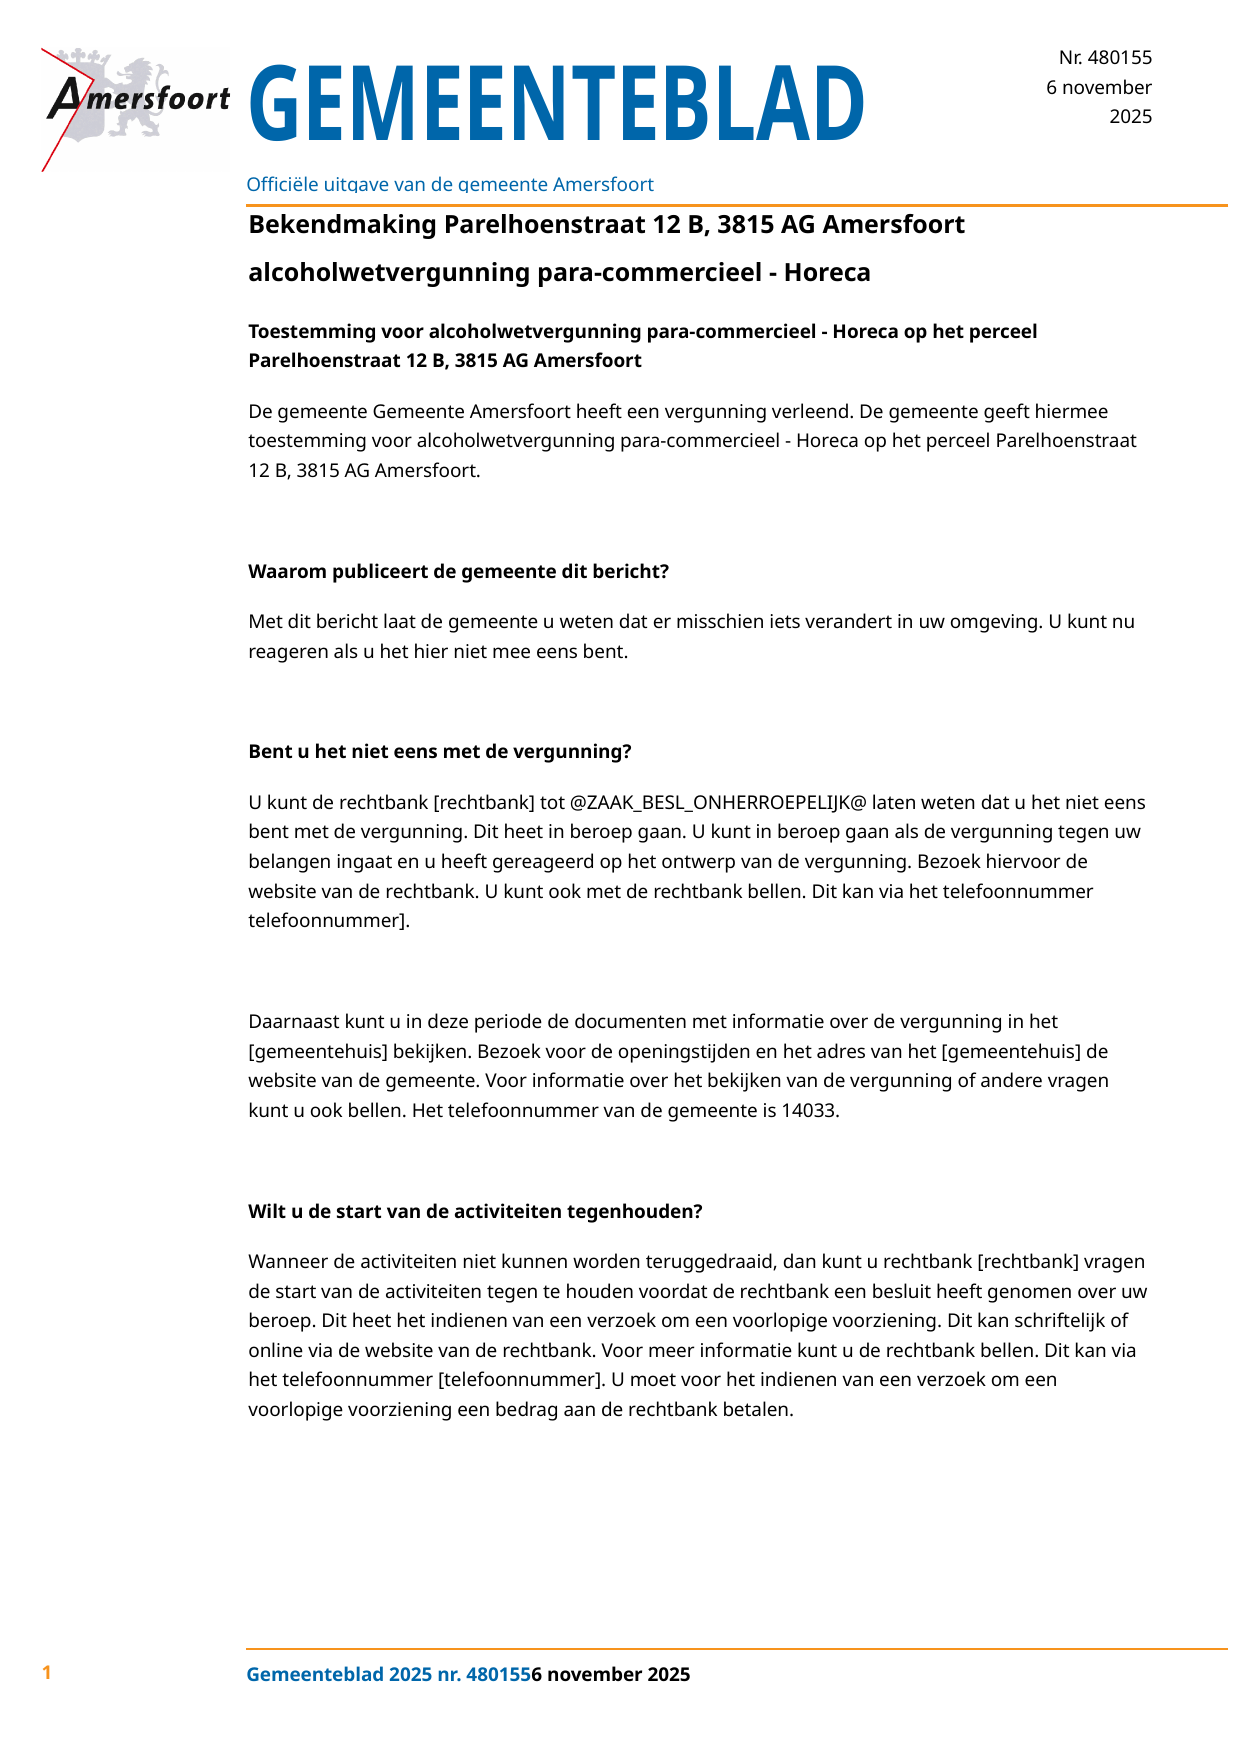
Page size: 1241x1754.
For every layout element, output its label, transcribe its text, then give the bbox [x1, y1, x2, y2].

text Daarnaast kunt u in deze periode de documenten met informatie over de vergunning in het [gemeentehuis] bekijken. Bezoek voor de openingstijden en het adres van het [gemeentehuis] de website van de gemeente. Voor informatie over het bekijken van de vergunning of andere vragen kunt u ook bellen. Het telefoonnummer van de gemeente is 14033. [248, 1008, 1152, 1123]
text Met dit bericht laat de gemeente u weten dat er misschien iets verandert in uw omgeving. U kunt nu reageren als u het hier niet mee eens bent. [248, 608, 1152, 664]
text Wanneer de activiteiten niet kunnen worden teruggedraaid, dan kunt u rechtbank [rechtbank] vragen de start van de activiteiten tegen te houden voordat de rechtbank een besluit heeft genomen over uw beroep. Dit heet het indienen van een verzoek om een voorlopige voorziening. Dit kan schriftelijk of online via de website van de rechtbank. Voor meer informatie kunt u de rechtbank bellen. Dit kan via het telefoonnummer [telefoonnummer]. U moet voor het indienen van een verzoek om een voorlopige voorziening een bedrag aan de rechtbank betalen. [248, 1248, 1152, 1422]
text Wilt u de start van de activiteiten tegenhouden? [248, 1198, 1152, 1224]
text U kunt de rechtbank [rechtbank] tot @ZAAK_BESL_ONHERROEPELIJK@ laten weten dat u het niet eens bent met de vergunning. Dit heet in beroep gaan. U kunt in beroep gaan als de vergunning tegen uw belangen ingaat en u heeft gereageerd op het ontwerp van de vergunning. Bezoek hiervoor de website van de rechtbank. U kunt ook met de rechtbank bellen. Dit kan via het telefoonnummer telefoonnummer]. [248, 789, 1152, 933]
text Toestemming voor alcoholwetvergunning para-commercieel - Horeca op het perceel Parelhoenstraat 12 B, 3815 AG Amersfoort [248, 318, 1152, 373]
text De gemeente Gemeente Amersfoort heeft een vergunning verleend. De gemeente geeft hiermee toestemming voor alcoholwetvergunning para-commercieel - Horeca op het perceel Parelhoenstraat 12 B, 3815 AG Amersfoort. [248, 398, 1152, 483]
text Bent u het niet eens met de vergunning? [248, 739, 1152, 764]
text Waarom publiceert de gemeente dit bericht? [248, 558, 1152, 584]
picture [41, 47, 231, 172]
text Bekendmaking Parelhoenstraat 12 B, 3815 AG Amersfoort alcoholwetvergunning para-commercieel - Horeca [248, 207, 1152, 288]
